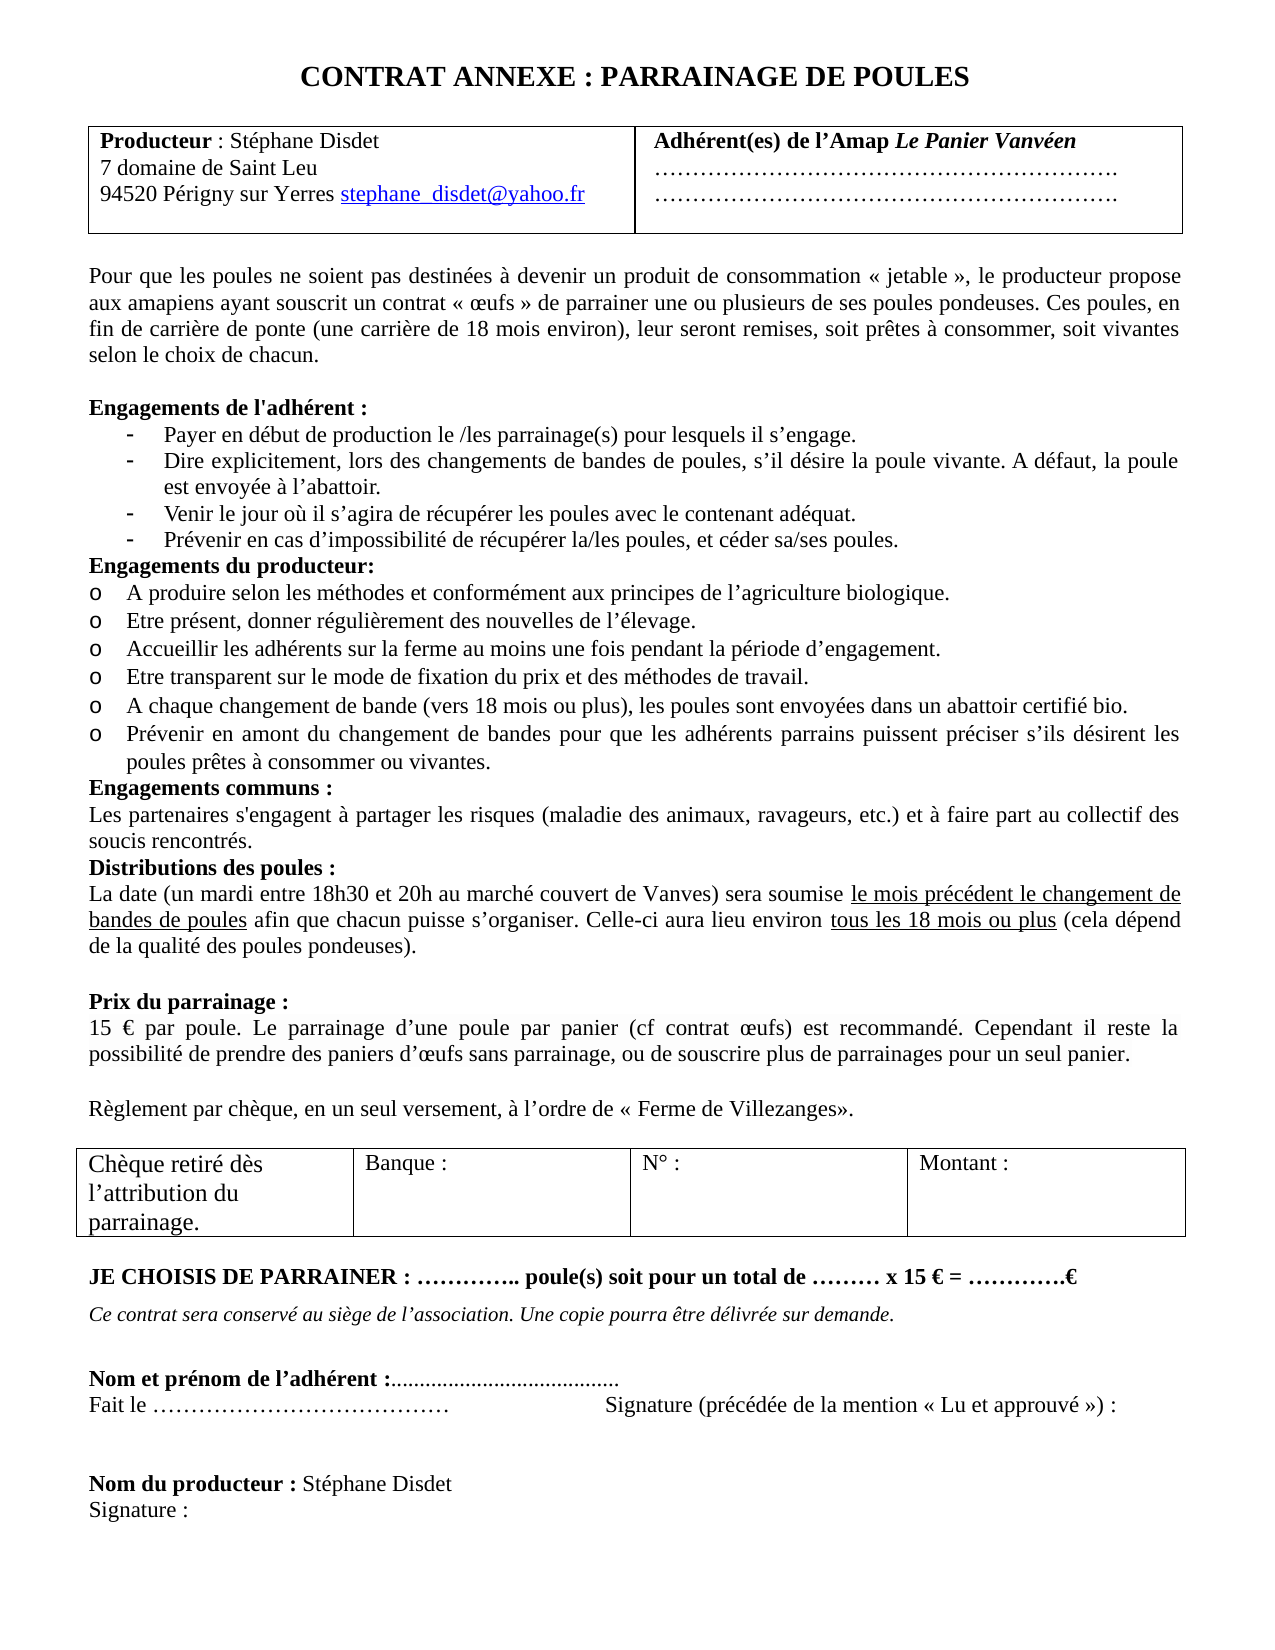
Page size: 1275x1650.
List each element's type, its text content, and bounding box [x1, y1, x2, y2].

text Les partenaires s'engagent à partager les risques (maladie des animaux, ravageurs, etc.) et à faire part au collectif des soucis rencontrés. [88, 801, 1181, 853]
list Prévenir en cas d’impossibilité de récupérer la/les poules, et céder sa/ses poules. [126, 526, 1181, 552]
text Distributions des poules : [88, 853, 1181, 880]
list Etre transparent sur le mode de fixation du prix et des méthodes de travail. [88, 663, 1181, 692]
list Payer en début de production le /les parrainage(s) pour lesquels il s’engage. [126, 421, 1181, 447]
text Fait le ………………………………… Signature (précédée de la mention « Lu et approuvé ») : [88, 1391, 1181, 1417]
text Nom du producteur : Stéphane Disdet [88, 1470, 1181, 1496]
table_header Producteur : Stéphane Disdet 7 domaine de Saint Leu 94520 Périgny sur Yerres stephane_disdet@yahoo.fr [89, 127, 634, 233]
table_cell Montant : [908, 1149, 1185, 1236]
list Venir le jour où il s’agira de récupérer les poules avec le contenant adéquat. [126, 500, 1181, 526]
text CONTRAT ANNEXE : PARRAINAGE DE POULES [88, 59, 1181, 93]
list Accueillir les adhérents sur la ferme au moins une fois pendant la période d’engagement. [88, 635, 1181, 663]
table_header Règlement par chèque, en un seul versement, à l’ordre de « Ferme de Villezanges». [77, 1096, 893, 1148]
table_header Adhérent(es) de l’Amap Le Panier Vanvéen ……………………………………………………. ……………………………………………………. [636, 127, 1182, 233]
text Pour que les poules ne soient pas destinées à devenir un produit de consommation « jetable », le producteur propose aux amapiens ayant souscrit un contrat « œufs » de parrainer une ou plusieurs de ses poules pondeuses. Ces poules, en fin de carrière de ponte (une carrière de 18 mois environ), leur seront remises, soit prêtes à consommer, soit vivantes selon le choix de chacun. [88, 262, 1181, 368]
text Engagements du producteur: [88, 552, 1181, 579]
text Ce contrat sera conservé au siège de l’association. Une copie pourra être délivrée sur demande. [88, 1302, 1181, 1326]
text Engagements communs : [88, 774, 1181, 801]
text 15 € par poule. Le parrainage d’une poule par panier (cf contrat œufs) est recommandé. Cependant il reste la possibilité de prendre des paniers d’œufs sans parrainage, ou de souscrire plus de parrainages pour un seul panier. [88, 1014, 1181, 1067]
text La date (un mardi entre 18h30 et 20h au marché couvert de Vanves) sera soumise le mois précédent le changement de bandes de poules afin que chacun puisse s’organiser. Celle-ci aura lieu environ tous les 18 mois ou plus (cela dépend de la qualité des poules pondeuses). [88, 880, 1181, 959]
table_cell Banque : [354, 1149, 630, 1236]
text Engagements de l'adhérent : [88, 394, 1181, 421]
text Prix du parrainage : [88, 988, 1181, 1014]
list A chaque changement de bande (vers 18 mois ou plus), les poules sont envoyées dans un abattoir certifié bio. [88, 692, 1181, 720]
list A produire selon les méthodes et conformément aux principes de l’agriculture biologique. [88, 579, 1181, 607]
list Dire explicitement, lors des changements de bandes de poules, s’il désire la poule vivante. A défaut, la poule est envoyée à l’abattoir. [126, 447, 1181, 500]
text Signature : [88, 1496, 1181, 1523]
text JE CHOISIS DE PARRAINER : ………….. poule(s) soit pour un total de ……… x 15 € = ………….€ [88, 1263, 1181, 1289]
list Prévenir en amont du changement de bandes pour que les adhérents parrains puissent préciser s’ils désirent les poules prêtes à consommer ou vivantes. [88, 720, 1181, 774]
table_cell N° : [631, 1149, 907, 1236]
text Nom et prénom de l’adhérent : [88, 1365, 1181, 1391]
list Etre présent, donner régulièrement des nouvelles de l’élevage. [88, 607, 1181, 635]
table_cell Chèque retiré dès l’attribution du parrainage. [77, 1149, 353, 1236]
table_header [893, 1096, 1185, 1148]
